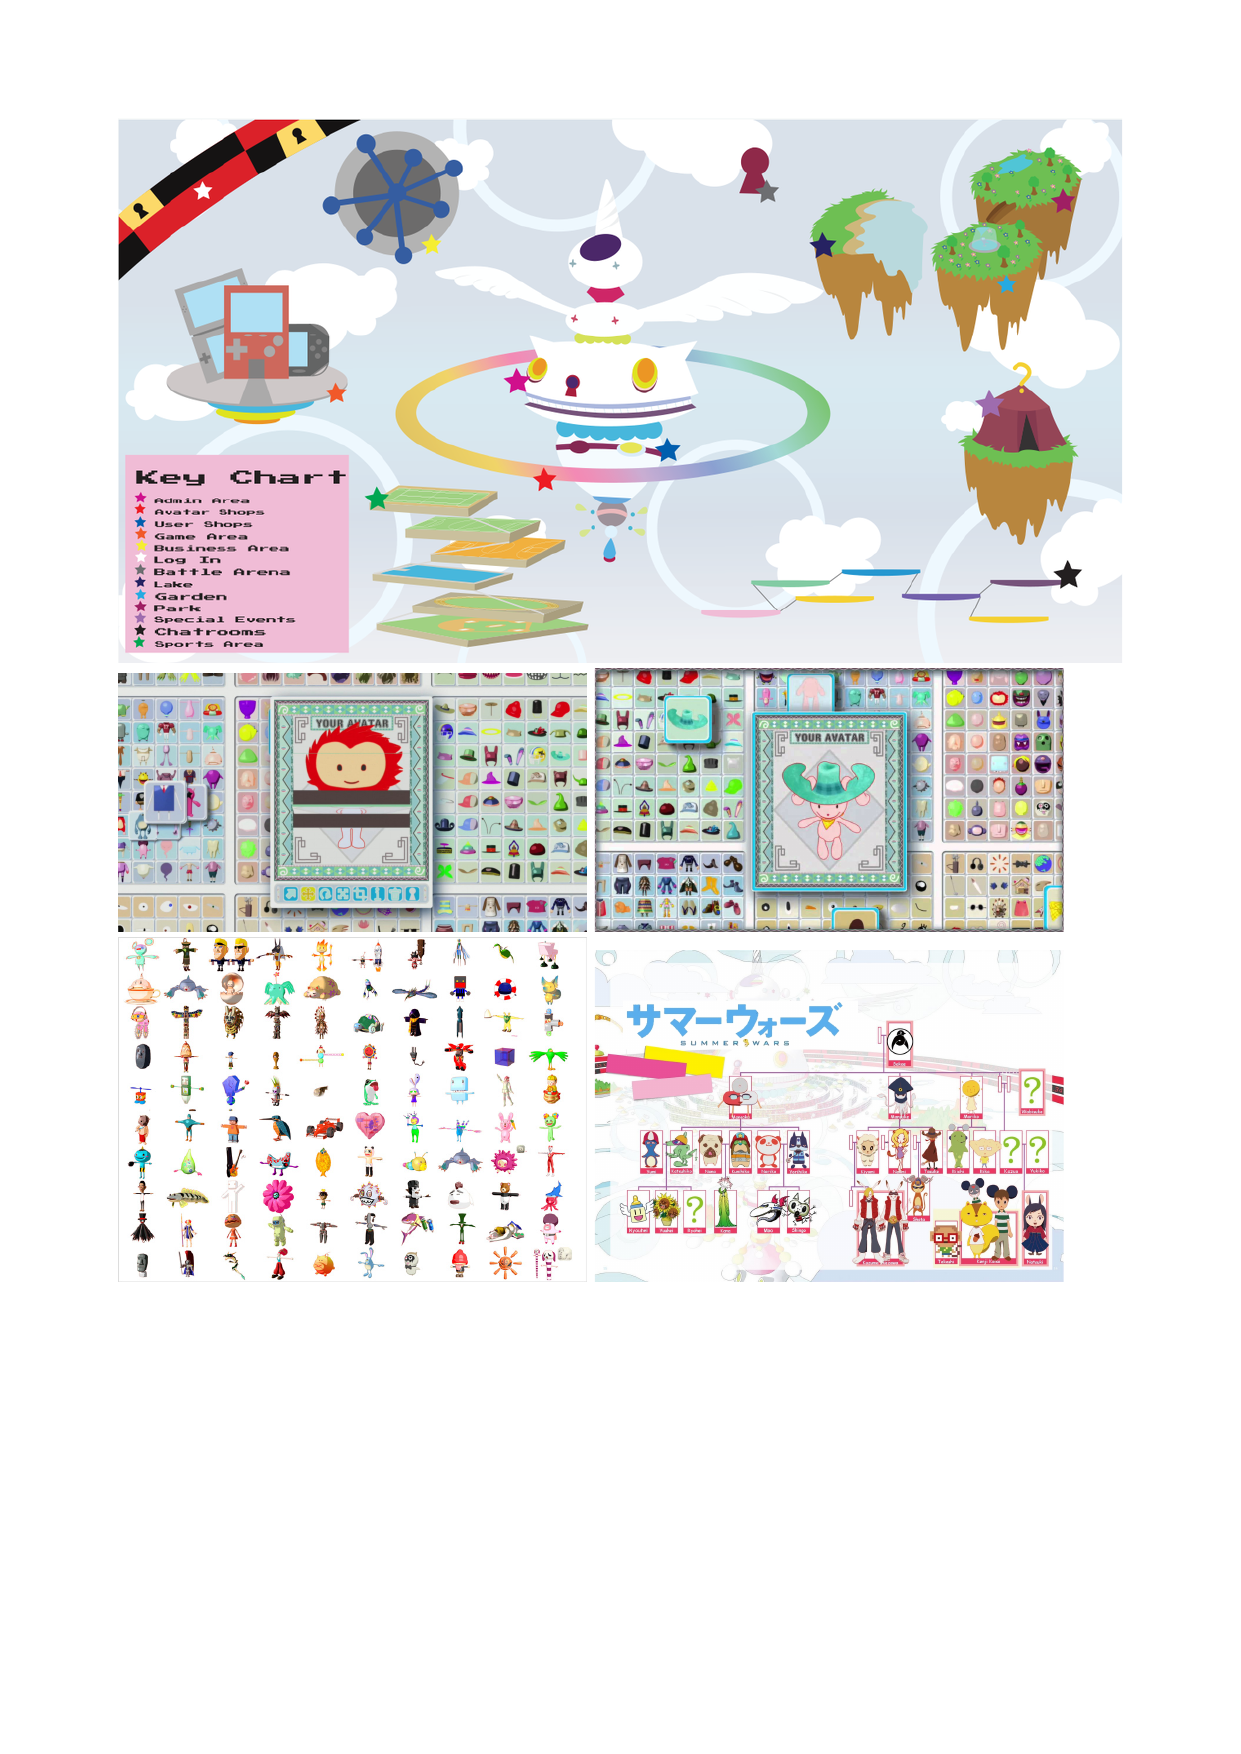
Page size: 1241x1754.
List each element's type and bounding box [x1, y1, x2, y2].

picture [118, 673, 587, 932]
picture [118, 118, 1123, 663]
picture [118, 937, 587, 1282]
picture [594, 950, 1064, 1282]
picture [594, 668, 1064, 932]
